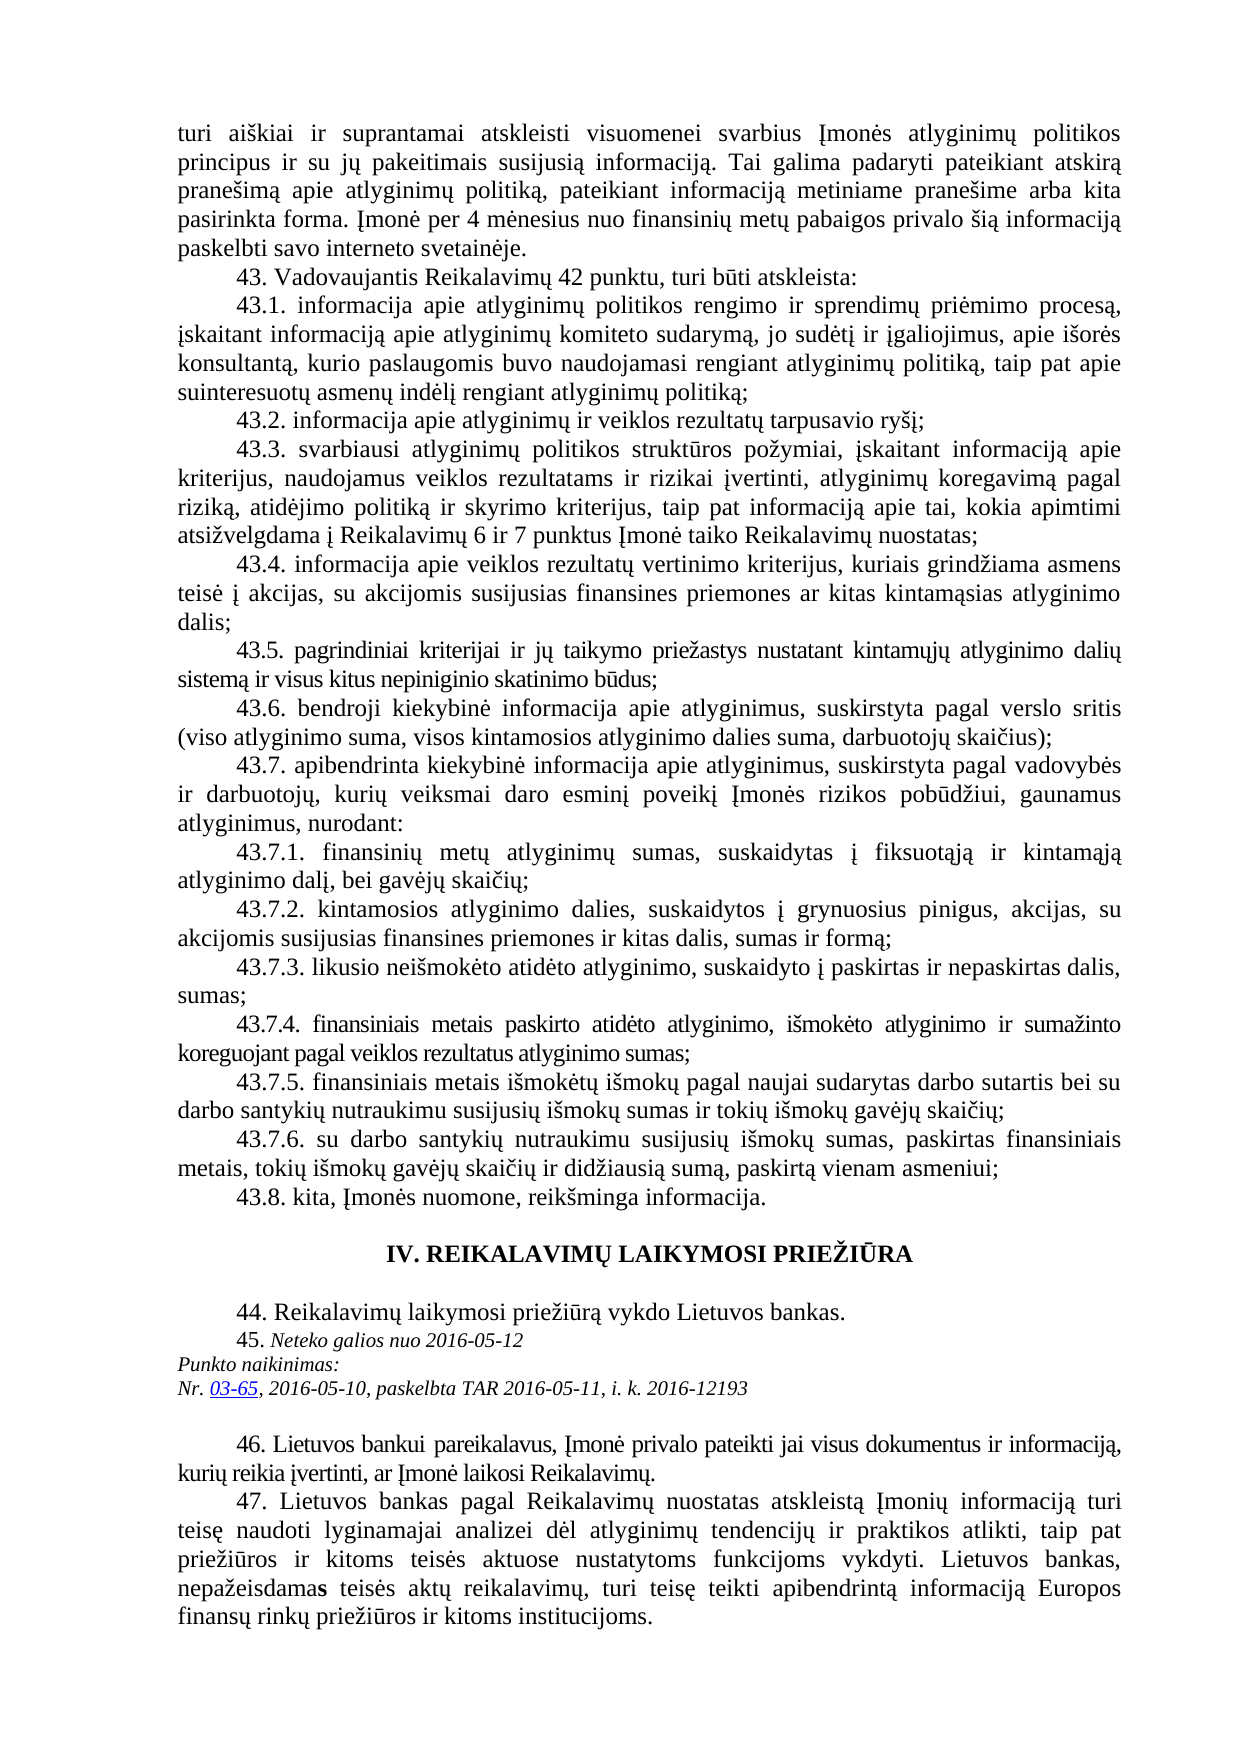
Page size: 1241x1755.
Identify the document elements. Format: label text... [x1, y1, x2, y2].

text 43.7.1. finansinių metų atlyginimų sumas, suskaidytas į fiksuotąją ir kintamąją atlyginimo dalį, bei gavėjų skaičių; [177, 837, 1122, 894]
text 45. Neteko galios nuo 2016-05-12 [177, 1326, 1122, 1352]
text Punkto naikinimas: [177, 1352, 1122, 1376]
text 43.7.6. su darbo santykių nutraukimu susijusių išmokų sumas, paskirtas finansiniais metais, tokių išmokų gavėjų skaičių ir didžiausią sumą, paskirtą vienam asmeniui; [177, 1124, 1122, 1182]
text 43.2. informacija apie atlyginimų ir veiklos rezultatų tarpusavio ryšį; [177, 406, 1122, 434]
text 43.5. pagrindiniai kriterijai ir jų taikymo priežastys nustatant kintamųjų atlyginimo dalių sistemą ir visus kitus nepiniginio skatinimo būdus; [177, 636, 1122, 693]
text IV. reIkALAVIMŲ laikymosi priežiūra [177, 1239, 1122, 1268]
text 43.3. svarbiausi atlyginimų politikos struktūros požymiai, įskaitant informaciją apie kriterijus, naudojamus veiklos rezultatams ir rizikai įvertinti, atlyginimų koregavimą pagal riziką, atidėjimo politiką ir skyrimo kriterijus, taip pat informaciją apie tai, kokia apimtimi atsižvelgdama į Reikalavimų 6 ir 7 punktus Įmonė taiko Reikalavimų nuostatas; [177, 434, 1122, 549]
text 43.7.5. finansiniais metais išmokėtų išmokų pagal naujai sudarytas darbo sutartis bei su darbo santykių nutraukimu susijusių išmokų sumas ir tokių išmokų gavėjų skaičių; [177, 1067, 1122, 1124]
text 43. Vadovaujantis Reikalavimų 42 punktu, turi būti atskleista: [177, 262, 1122, 291]
text 43.7. apibendrinta kiekybinė informacija apie atlyginimus, suskirstyta pagal vadovybės ir darbuotojų, kurių veiksmai daro esminį poveikį Įmonės rizikos pobūdžiui, gaunamus atlyginimus, nurodant: [177, 751, 1122, 837]
text 43.6. bendroji kiekybinė informacija apie atlyginimus, suskirstyta pagal verslo sritis (viso atlyginimo suma, visos kintamosios atlyginimo dalies suma, darbuotojų skaičius); [177, 693, 1122, 751]
text 43.1. informacija apie atlyginimų politikos rengimo ir sprendimų priėmimo procesą, įskaitant informaciją apie atlyginimų komiteto sudarymą, jo sudėtį ir įgaliojimus, apie išorės konsultantą, kurio paslaugomis buvo naudojamasi rengiant atlyginimų politiką, taip pat apie suinteresuotų asmenų indėlį rengiant atlyginimų politiką; [177, 291, 1122, 406]
text 46. Lietuvos bankui pareikalavus, Įmonė privalo pateikti jai visus dokumentus ir informaciją, kurių reikia įvertinti, ar Įmonė laikosi Reikalavimų. [177, 1429, 1122, 1486]
text 47. Lietuvos bankas pagal Reikalavimų nuostatas atskleistą Įmonių informaciją turi teisę naudoti lyginamajai analizei dėl atlyginimų tendencijų ir praktikos atlikti, taip pat priežiūros ir kitoms teisės aktuose nustatytoms funkcijoms vykdyti. Lietuvos bankas, nepažeisdamas teisės aktų reikalavimų, turi teisę teikti apibendrintą informaciją Europos finansų rinkų priežiūros ir kitoms institucijoms. [177, 1486, 1122, 1630]
text 43.8. kita, Įmonės nuomone, reikšminga informacija. [177, 1182, 1122, 1211]
text 43.7.2. kintamosios atlyginimo dalies, suskaidytos į grynuosius pinigus, akcijas, su akcijomis susijusias finansines priemones ir kitas dalis, sumas ir formą; [177, 894, 1122, 952]
text turi aiškiai ir suprantamai atskleisti visuomenei svarbius Įmonės atlyginimų politikos principus ir su jų pakeitimais susijusią informaciją. Tai galima padaryti pateikiant atskirą pranešimą apie atlyginimų politiką, pateikiant informaciją metiniame pranešime arba kita pasirinkta forma. Įmonė per 4 mėnesius nuo finansinių metų pabaigos privalo šią informaciją paskelbti savo interneto svetainėje. [177, 118, 1122, 262]
text 43.4. informacija apie veiklos rezultatų vertinimo kriterijus, kuriais grindžiama asmens teisė į akcijas, su akcijomis susijusias finansines priemones ar kitas kintamąsias atlyginimo dalis; [177, 549, 1122, 636]
text 43.7.3. likusio neišmokėto atidėto atlyginimo, suskaidyto į paskirtas ir nepaskirtas dalis, sumas; [177, 952, 1122, 1009]
text Nr. 03-65, 2016-05-10, paskelbta TAR 2016-05-11, i. k. 2016-12193 [177, 1376, 1122, 1400]
text 44. Reikalavimų laikymosi priežiūrą vykdo Lietuvos bankas. [177, 1297, 1122, 1326]
text 43.7.4. finansiniais metais paskirto atidėto atlyginimo, išmokėto atlyginimo ir sumažinto koreguojant pagal veiklos rezultatus atlyginimo sumas; [177, 1009, 1122, 1067]
